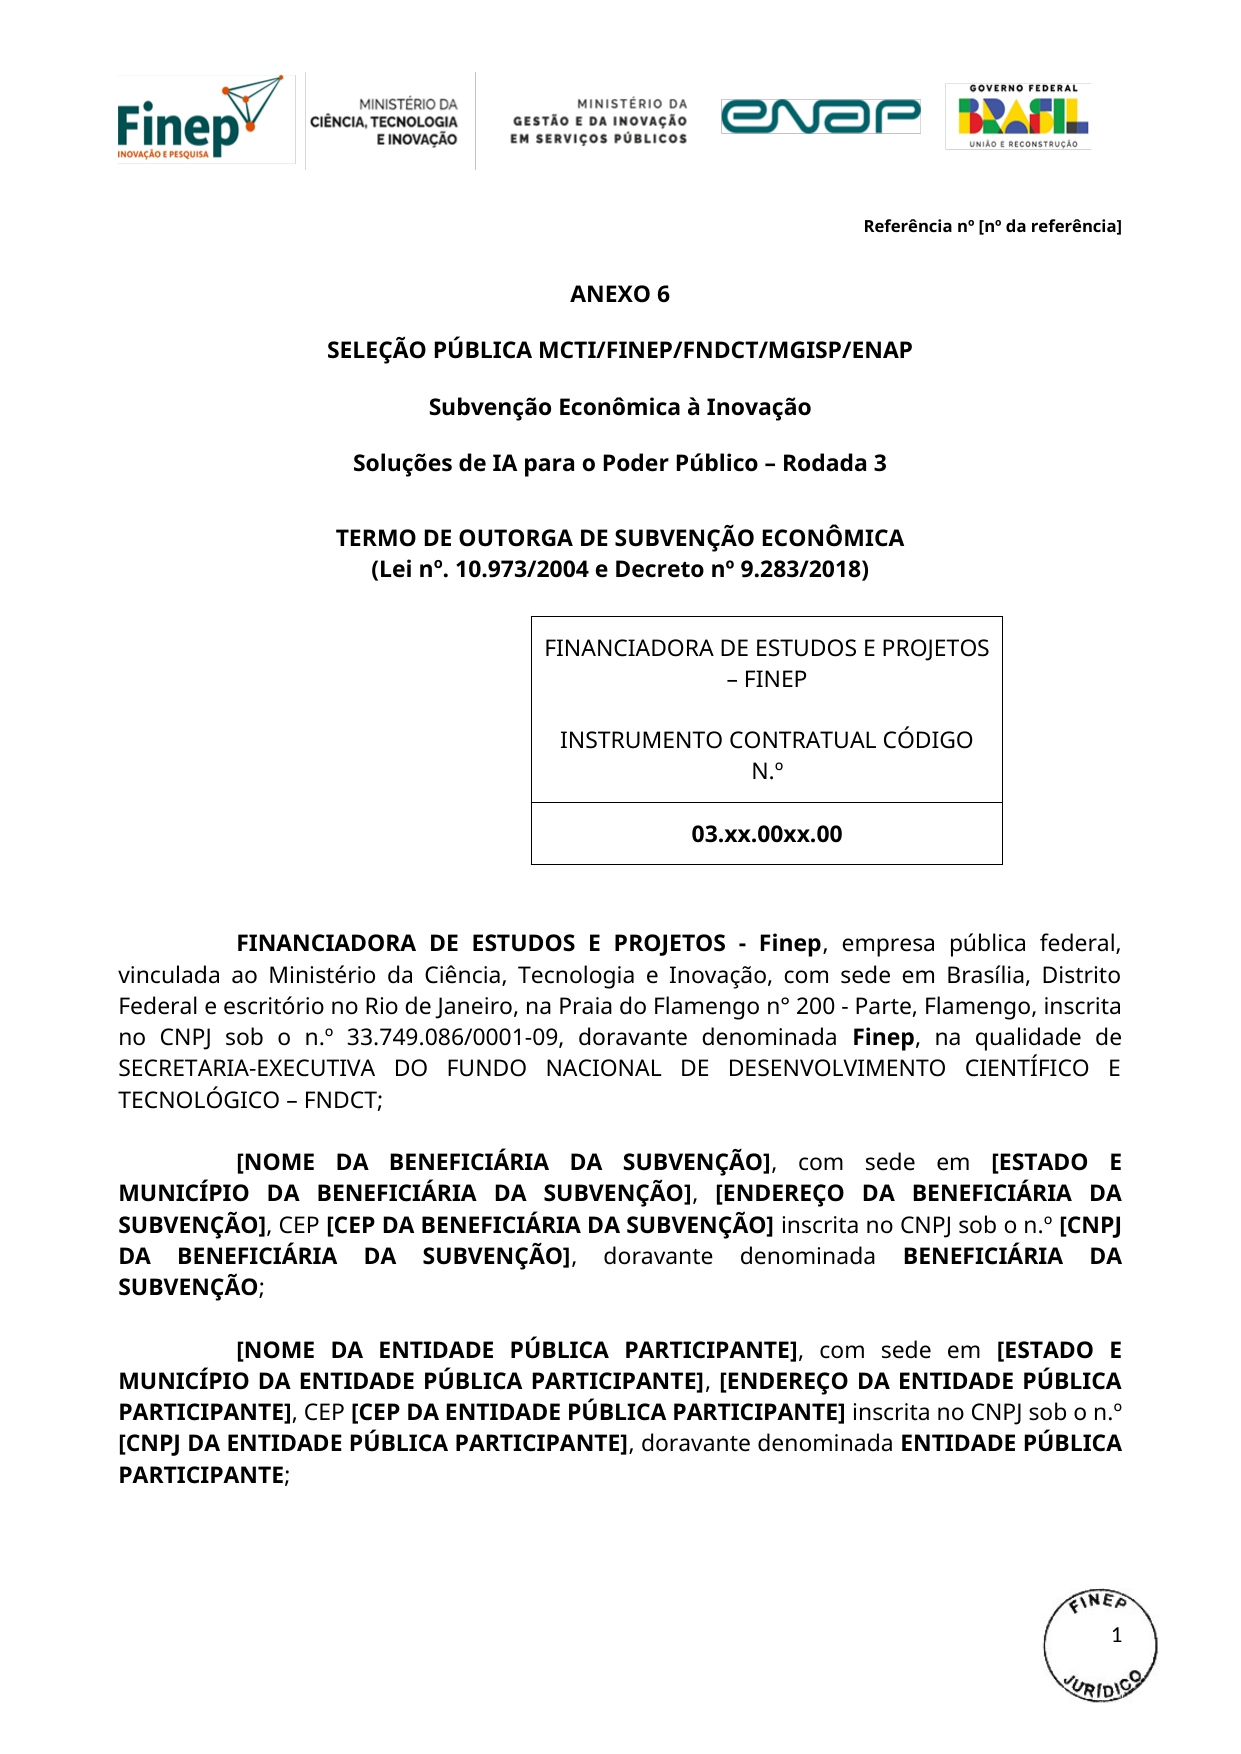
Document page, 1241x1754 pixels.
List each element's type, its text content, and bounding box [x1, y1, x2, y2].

text TERMO DE OUTORGA DE SUBVENÇÃO ECONÔMICA [118, 522, 1122, 553]
text [NOME DA BENEFICIÁRIA DA SUBVENÇÃO], com sede em [ESTADO E MUNICÍPIO DA BENEFICIÁRIA DA SUBVENÇÃO], [ENDEREÇO DA BENEFICIÁRIA DA SUBVENÇÃO], CEP [CEP DA BENEFICIÁRIA DA SUBVENÇÃO] inscrita no CNPJ sob o n.º [CNPJ DA BENEFICIÁRIA DA SUBVENÇÃO], doravante denominada BENEFICIÁRIA DA SUBVENÇÃO; [118, 1146, 1122, 1302]
text Soluções de IA para o Poder Público – Rodada 3 [118, 447, 1122, 478]
table_header FINANCIADORA DE ESTUDOS E PROJETOS – FINEP INSTRUMENTO CONTRATUAL CÓDIGO N.º [532, 617, 1002, 802]
text [NOME DA ENTIDADE PÚBLICA PARTICIPANTE], com sede em [ESTADO E MUNICÍPIO DA ENTIDADE PÚBLICA PARTICIPANTE], [ENDEREÇO DA ENTIDADE PÚBLICA PARTICIPANTE], CEP [CEP DA ENTIDADE PÚBLICA PARTICIPANTE] inscrita no CNPJ sob o n.º [CNPJ DA ENTIDADE PÚBLICA PARTICIPANTE], doravante denominada ENTIDADE PÚBLICA PARTICIPANTE; [118, 1334, 1122, 1490]
text ANEXO 6 [118, 278, 1122, 309]
text Subvenção Econômica à Inovação [118, 391, 1122, 422]
text (Lei no. 10.973/2004 e Decreto nº 9.283/2018) [118, 553, 1122, 584]
table_cell 03.xx.00xx.00 [532, 803, 1002, 864]
text FINANCIADORA DE ESTUDOS E PROJETOS - Finep, empresa pública federal, vinculada ao Ministério da Ciência, Tecnologia e Inovação, com sede em Brasília, Distrito Federal e escritório no Rio de Janeiro, na Praia do Flamengo n° 200 - Parte, Flamengo, inscrita no CNPJ sob o n.º 33.749.086/0001-09, doravante denominada Finep, na qualidade de SECRETARIA-EXECUTIVA DO FUNDO NACIONAL DE DESENVOLVIMENTO CIENTÍFICO E TECNOLÓGICO – FNDCT; [118, 927, 1122, 1115]
text SELEÇÃO PÚBLICA MCTI/FINEP/FNDCT/MGISP/ENAP [118, 334, 1122, 366]
